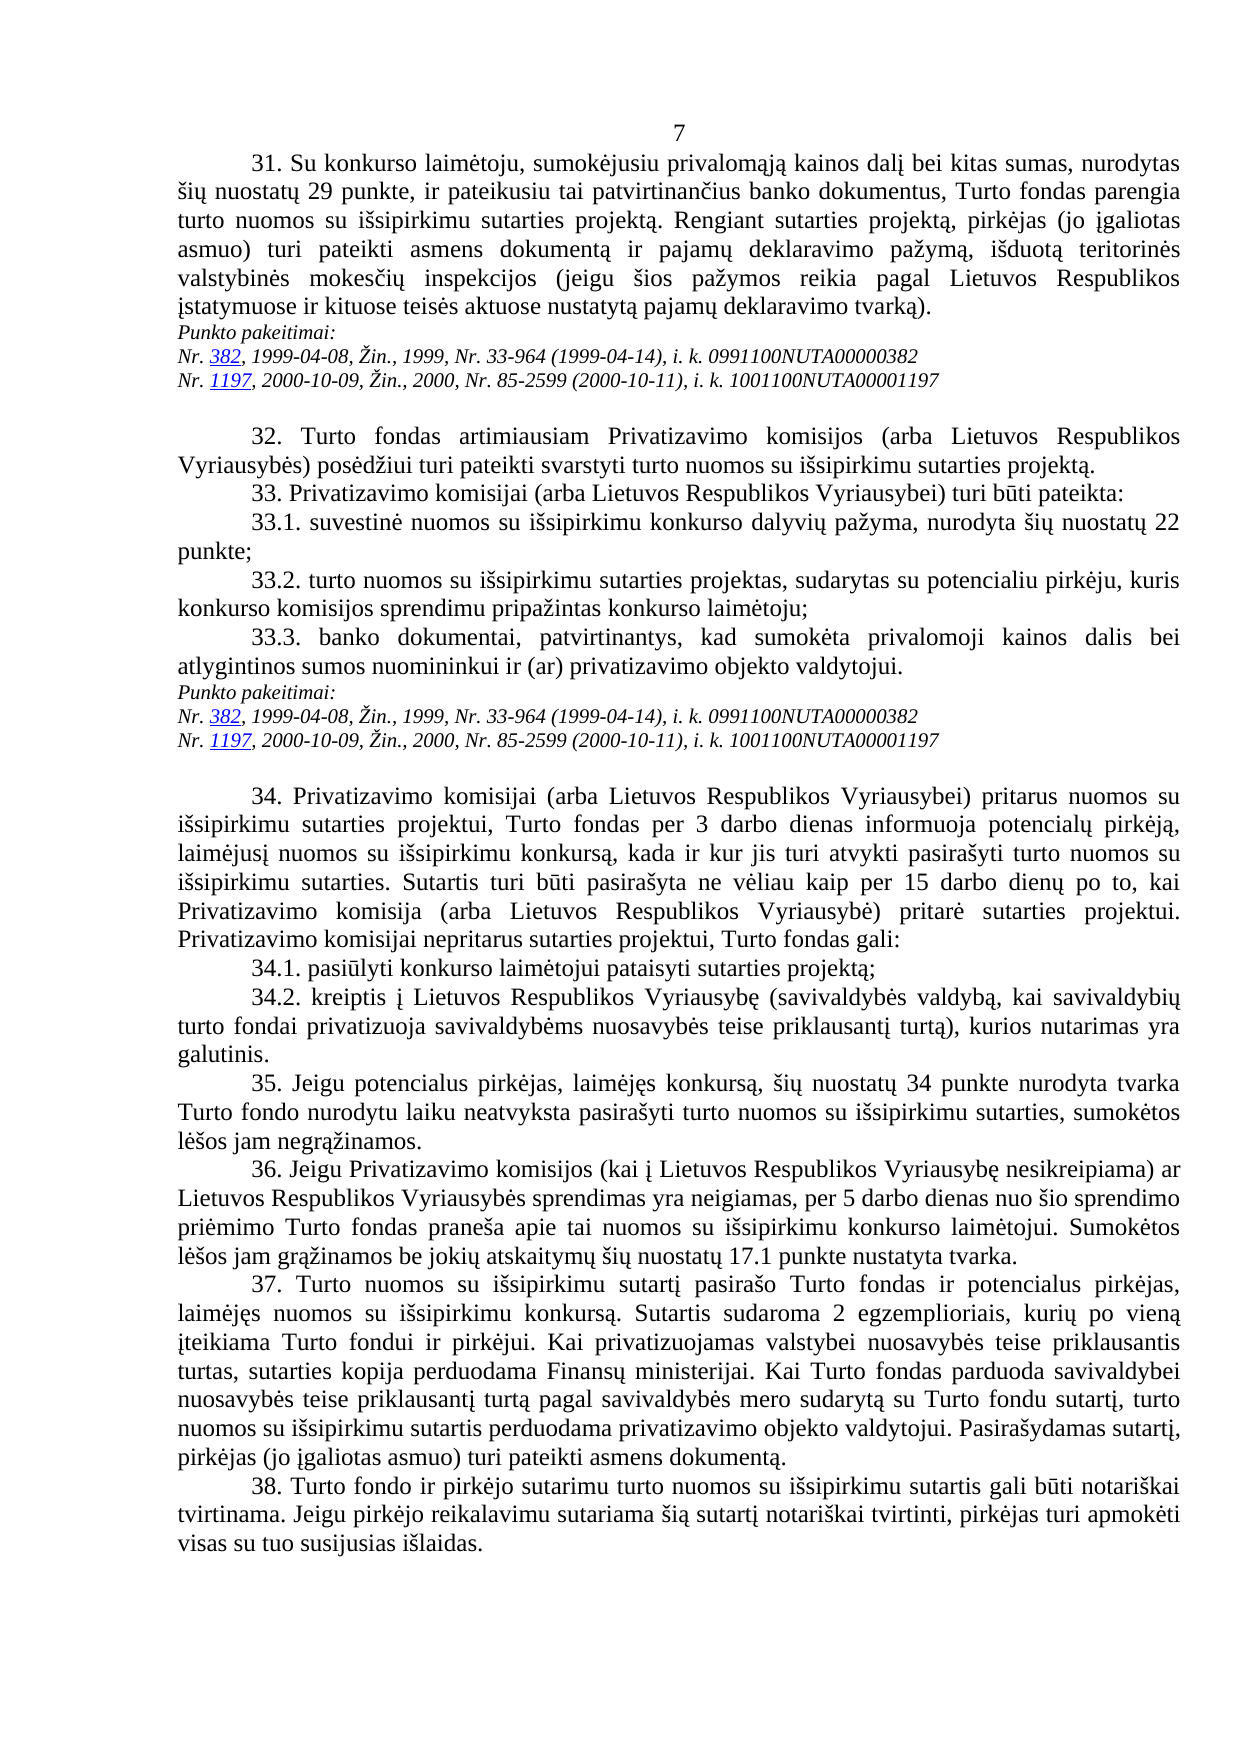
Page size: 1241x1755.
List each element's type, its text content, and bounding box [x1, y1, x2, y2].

text Punkto pakeitimai: [177, 680, 1181, 704]
text 36. Jeigu Privatizavimo komisijos (kai į Lietuvos Respublikos Vyriausybę nesikreipiama) ar Lietuvos Respublikos Vyriausybės sprendimas yra neigiamas, per 5 darbo dienas nuo šio sprendimo priėmimo Turto fondas praneša apie tai nuomos su išsipirkimu konkurso laimėtojui. Sumokėtos lėšos jam grąžinamos be jokių atskaitymų šių nuostatų 17.1 punkte nustatyta tvarka. [177, 1154, 1181, 1269]
text Nr. 382, 1999-04-08, Žin., 1999, Nr. 33-964 (1999-04-14), i. k. 0991100NUTA00000382 [177, 344, 1181, 368]
text Nr. 1197, 2000-10-09, Žin., 2000, Nr. 85-2599 (2000-10-11), i. k. 1001100NUTA00001197 [177, 368, 1181, 392]
text 34.1. pasiūlyti konkurso laimėtojui pataisyti sutarties projektą; [177, 953, 1181, 982]
text Punkto pakeitimai: [177, 320, 1181, 344]
text 38. Turto fondo ir pirkėjo sutarimu turto nuomos su išsipirkimu sutartis gali būti notariškai tvirtinama. Jeigu pirkėjo reikalavimu sutariama šią sutartį notariškai tvirtinti, pirkėjas turi apmokėti visas su tuo susijusias išlaidas. [177, 1471, 1181, 1557]
text 34. Privatizavimo komisijai (arba Lietuvos Respublikos Vyriausybei) pritarus nuomos su išsipirkimu sutarties projektui, Turto fondas per 3 darbo dienas informuoja potencialų pirkėją, laimėjusį nuomos su išsipirkimu konkursą, kada ir kur jis turi atvykti pasirašyti turto nuomos su išsipirkimu sutarties. Sutartis turi būti pasirašyta ne vėliau kaip per 15 darbo dienų po to, kai Privatizavimo komisija (arba Lietuvos Respublikos Vyriausybė) pritarė sutarties projektui. Privatizavimo komisijai nepritarus sutarties projektui, Turto fondas gali: [177, 781, 1181, 953]
text 33.1. suvestinė nuomos su išsipirkimu konkurso dalyvių pažyma, nurodyta šių nuostatų 22 punkte; [177, 507, 1181, 565]
text Nr. 382, 1999-04-08, Žin., 1999, Nr. 33-964 (1999-04-14), i. k. 0991100NUTA00000382 [177, 704, 1181, 728]
text 32. Turto fondas artimiausiam Privatizavimo komisijos (arba Lietuvos Respublikos Vyriausybės) posėdžiui turi pateikti svarstyti turto nuomos su išsipirkimu sutarties projektą. [177, 421, 1181, 478]
text 33.3. banko dokumentai, patvirtinantys, kad sumokėta privalomoji kainos dalis bei atlygintinos sumos nuomininkui ir (ar) privatizavimo objekto valdytojui. [177, 622, 1181, 680]
text 34.2. kreiptis į Lietuvos Respublikos Vyriausybę (savivaldybės valdybą, kai savivaldybių turto fondai privatizuoja savivaldybėms nuosavybės teise priklausantį turtą), kurios nutarimas yra galutinis. [177, 982, 1181, 1068]
text Nr. 1197, 2000-10-09, Žin., 2000, Nr. 85-2599 (2000-10-11), i. k. 1001100NUTA00001197 [177, 728, 1181, 752]
text 33.2. turto nuomos su išsipirkimu sutarties projektas, sudarytas su potencialiu pirkėju, kuris konkurso komisijos sprendimu pripažintas konkurso laimėtoju; [177, 565, 1181, 622]
text 35. Jeigu potencialus pirkėjas, laimėjęs konkursą, šių nuostatų 34 punkte nurodyta tvarka Turto fondo nurodytu laiku neatvyksta pasirašyti turto nuomos su išsipirkimu sutarties, sumokėtos lėšos jam negrąžinamos. [177, 1068, 1181, 1154]
text 31. Su konkurso laimėtoju, sumokėjusiu privalomąją kainos dalį bei kitas sumas, nurodytas šių nuostatų 29 punkte, ir pateikusiu tai patvirtinančius banko dokumentus, Turto fondas parengia turto nuomos su išsipirkimu sutarties projektą. Rengiant sutarties projektą, pirkėjas (jo įgaliotas asmuo) turi pateikti asmens dokumentą ir pajamų deklaravimo pažymą, išduotą teritorinės valstybinės mokesčių inspekcijos (jeigu šios pažymos reikia pagal Lietuvos Respublikos įstatymuose ir kituose teisės aktuose nustatytą pajamų deklaravimo tvarką). [177, 148, 1181, 320]
text 37. Turto nuomos su išsipirkimu sutartį pasirašo Turto fondas ir potencialus pirkėjas, laimėjęs nuomos su išsipirkimu konkursą. Sutartis sudaroma 2 egzemplioriais, kurių po vieną įteikiama Turto fondui ir pirkėjui. Kai privatizuojamas valstybei nuosavybės teise priklausantis turtas, sutarties kopija perduodama Finansų ministerijai. Kai Turto fondas parduoda savivaldybei nuosavybės teise priklausantį turtą pagal savivaldybės mero sudarytą su Turto fondu sutartį, turto nuomos su išsipirkimu sutartis perduodama privatizavimo objekto valdytojui. Pasirašydamas sutartį, pirkėjas (jo įgaliotas asmuo) turi pateikti asmens dokumentą. [177, 1269, 1181, 1471]
text 33. Privatizavimo komisijai (arba Lietuvos Respublikos Vyriausybei) turi būti pateikta: [177, 478, 1181, 507]
